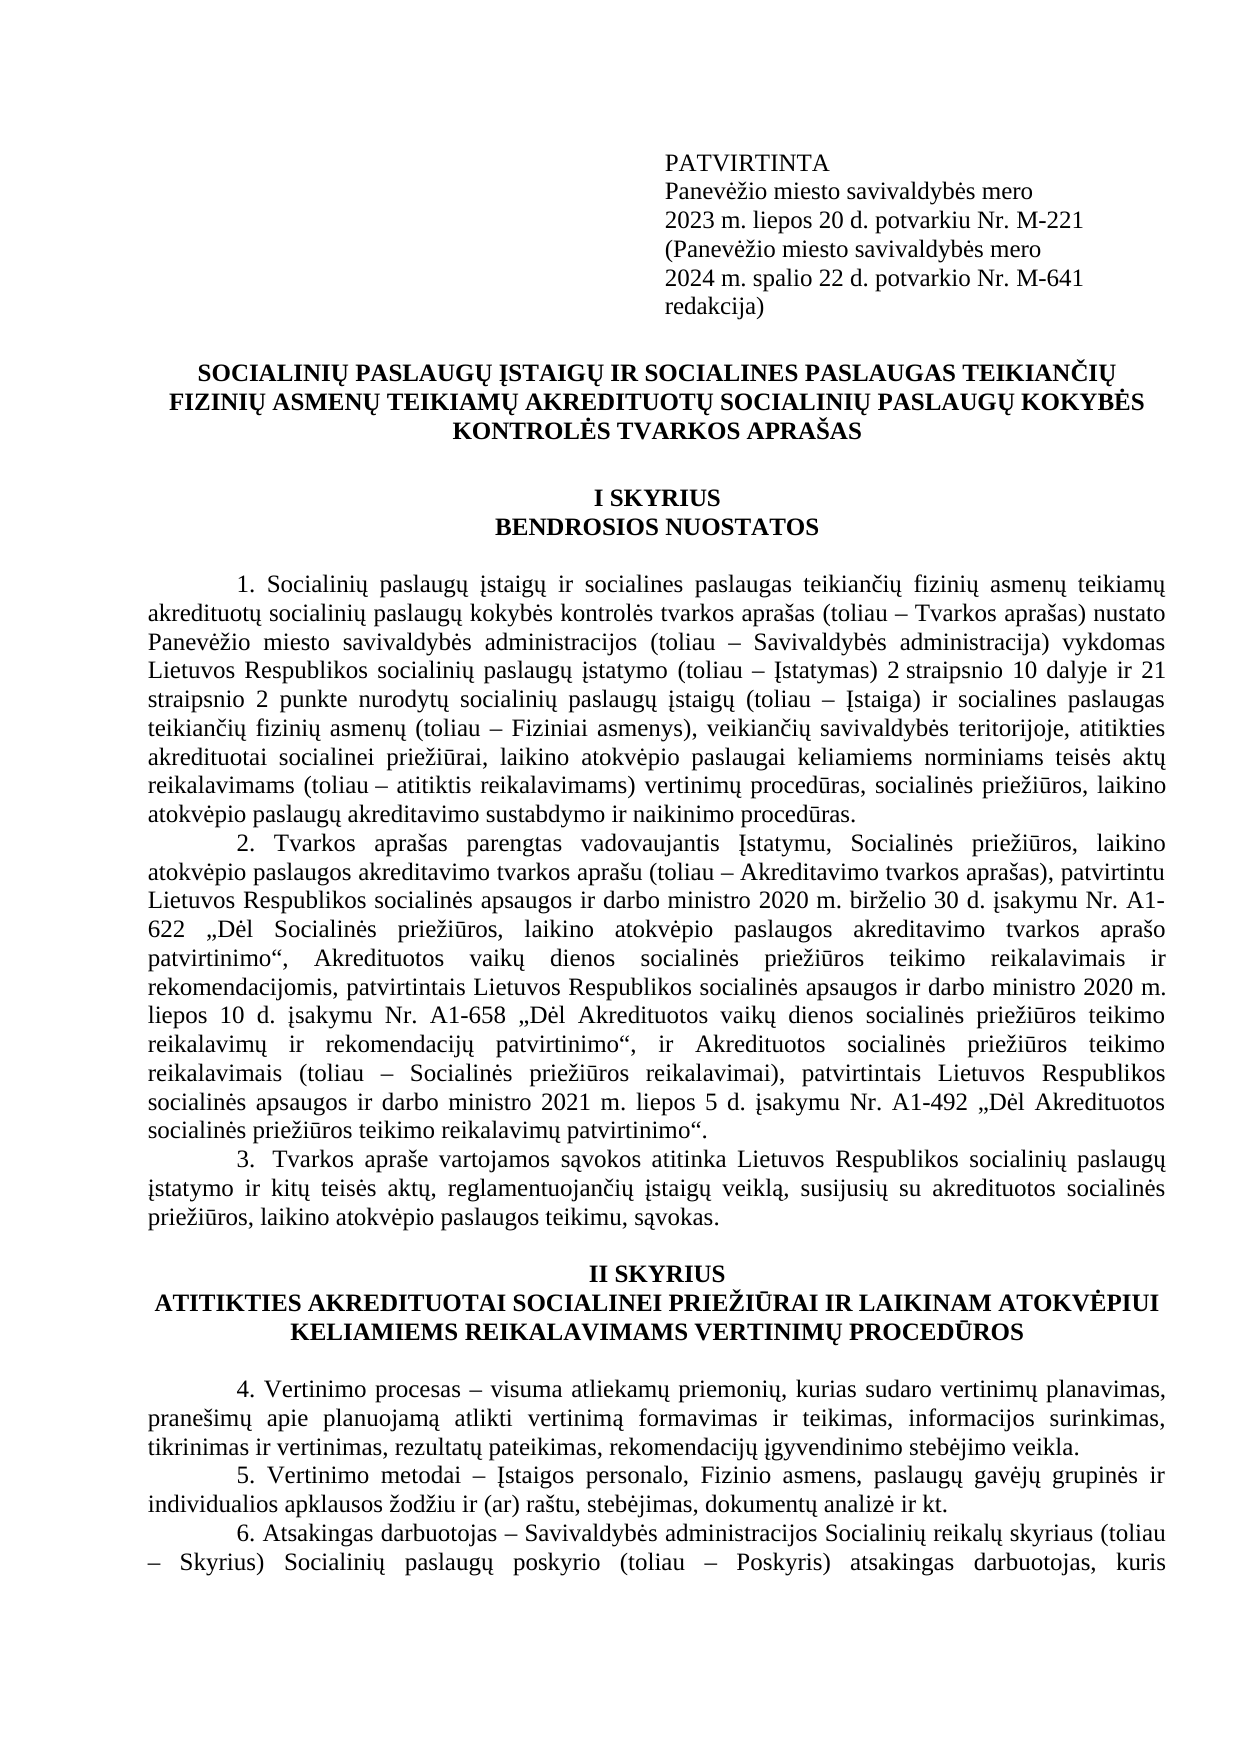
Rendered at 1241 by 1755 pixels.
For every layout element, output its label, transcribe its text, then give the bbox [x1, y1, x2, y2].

text 5. Vertinimo metodai – Įstaigos personalo, Fizinio asmens, paslaugų gavėjų grupinės ir individualios apklausos žodžiu ir (ar) raštu, stebėjimas, dokumentų analizė ir kt. [148, 1461, 1167, 1518]
text (Panevėžio miesto savivaldybės mero [664, 234, 1167, 263]
text PATVIRTINTA [664, 148, 1167, 176]
text 1. Socialinių paslaugų įstaigų ir socialines paslaugas teikiančių fizinių asmenų teikiamų akredituotų socialinių paslaugų kokybės kontrolės tvarkos aprašas (toliau – Tvarkos aprašas) nustato Panevėžio miesto savivaldybės administracijos (toliau – Savivaldybės administracija) vykdomas Lietuvos Respublikos socialinių paslaugų įstatymo (toliau – Įstatymas) 2 straipsnio 10 dalyje ir 21 straipsnio 2 punkte nurodytų socialinių paslaugų įstaigų (toliau – Įstaiga) ir socialines paslaugas teikiančių fizinių asmenų (toliau – Fiziniai asmenys), veikiančių savivaldybės teritorijoje, atitikties akredituotai socialinei priežiūrai, laikino atokvėpio paslaugai keliamiems norminiams teisės aktų reikalavimams (toliau – atitiktis reikalavimams) vertinimų procedūras, socialinės priežiūros, laikino atokvėpio paslaugų akreditavimo sustabdymo ir naikinimo procedūras. [148, 569, 1167, 828]
text 4. Vertinimo procesas – visuma atliekamų priemonių, kurias sudaro vertinimų planavimas, pranešimų apie planuojamą atlikti vertinimą formavimas ir teikimas, informacijos surinkimas, tikrinimas ir vertinimas, rezultatų pateikimas, rekomendacijų įgyvendinimo stebėjimo veikla. [148, 1374, 1167, 1461]
text 2023 m. liepos 20 d. potvarkiu Nr. M-221 [664, 205, 1167, 234]
text Panevėžio miesto savivaldybės mero [664, 176, 1167, 205]
text ATITIKTIES AKREDITUOTAI SOCIALINEI PRIEŽIŪRAI IR LAIKINAM ATOKVĖPIUI KELIAMIEMS REIKALAVIMAMS VERTINIMŲ PROCEDŪROS [148, 1288, 1167, 1346]
text 3. Tvarkos apraše vartojamos sąvokos atitinka Lietuvos Respublikos socialinių paslaugų įstatymo ir kitų teisės aktų, reglamentuojančių įstaigų veiklą, susijusių su akredituotos socialinės priežiūros, laikino atokvėpio paslaugos teikimu, sąvokas. [148, 1144, 1167, 1231]
subtitle I SKYRIUS [148, 483, 1167, 512]
text II SKYRIUS [148, 1259, 1167, 1288]
text SOCIALINIŲ PASLAUGŲ ĮSTAIGŲ IR SOCIALINES PASLAUGAS TEIKIANČIŲ FIZINIŲ ASMENŲ TEIKIAMŲ AKREDITUOTŲ SOCIALINIŲ PASLAUGŲ KOKYBĖS KONTROLĖS TVARKOS APRAŠAS [148, 358, 1167, 445]
text 2024 m. spalio 22 d. potvarkio Nr. M-641 [664, 263, 1167, 291]
subtitle BENDROSIOS NUOSTATOS [148, 512, 1167, 541]
text 6. Atsakingas darbuotojas – Savivaldybės administracijos Socialinių reikalų skyriaus (toliau – Skyrius) Socialinių paslaugų poskyrio (toliau – Poskyris) atsakingas darbuotojas, kuris [148, 1518, 1167, 1576]
text redakcija) [664, 291, 1167, 320]
text 2. Tvarkos aprašas parengtas vadovaujantis Įstatymu, Socialinės priežiūros, laikino atokvėpio paslaugos akreditavimo tvarkos aprašu (toliau – Akreditavimo tvarkos aprašas), patvirtintu Lietuvos Respublikos socialinės apsaugos ir darbo ministro 2020 m. birželio 30 d. įsakymu Nr. A1-622 „Dėl Socialinės priežiūros, laikino atokvėpio paslaugos akreditavimo tvarkos aprašo patvirtinimo“, Akredituotos vaikų dienos socialinės priežiūros teikimo reikalavimais ir rekomendacijomis, patvirtintais Lietuvos Respublikos socialinės apsaugos ir darbo ministro 2020 m. liepos 10 d. įsakymu Nr. A1-658 „Dėl Akredituotos vaikų dienos socialinės priežiūros teikimo reikalavimų ir rekomendacijų patvirtinimo“, ir Akredituotos socialinės priežiūros teikimo reikalavimais (toliau – Socialinės priežiūros reikalavimai), patvirtintais Lietuvos Respublikos socialinės apsaugos ir darbo ministro 2021 m. liepos 5 d. įsakymu Nr. A1-492 „Dėl Akredituotos socialinės priežiūros teikimo reikalavimų patvirtinimo“. [148, 828, 1167, 1144]
